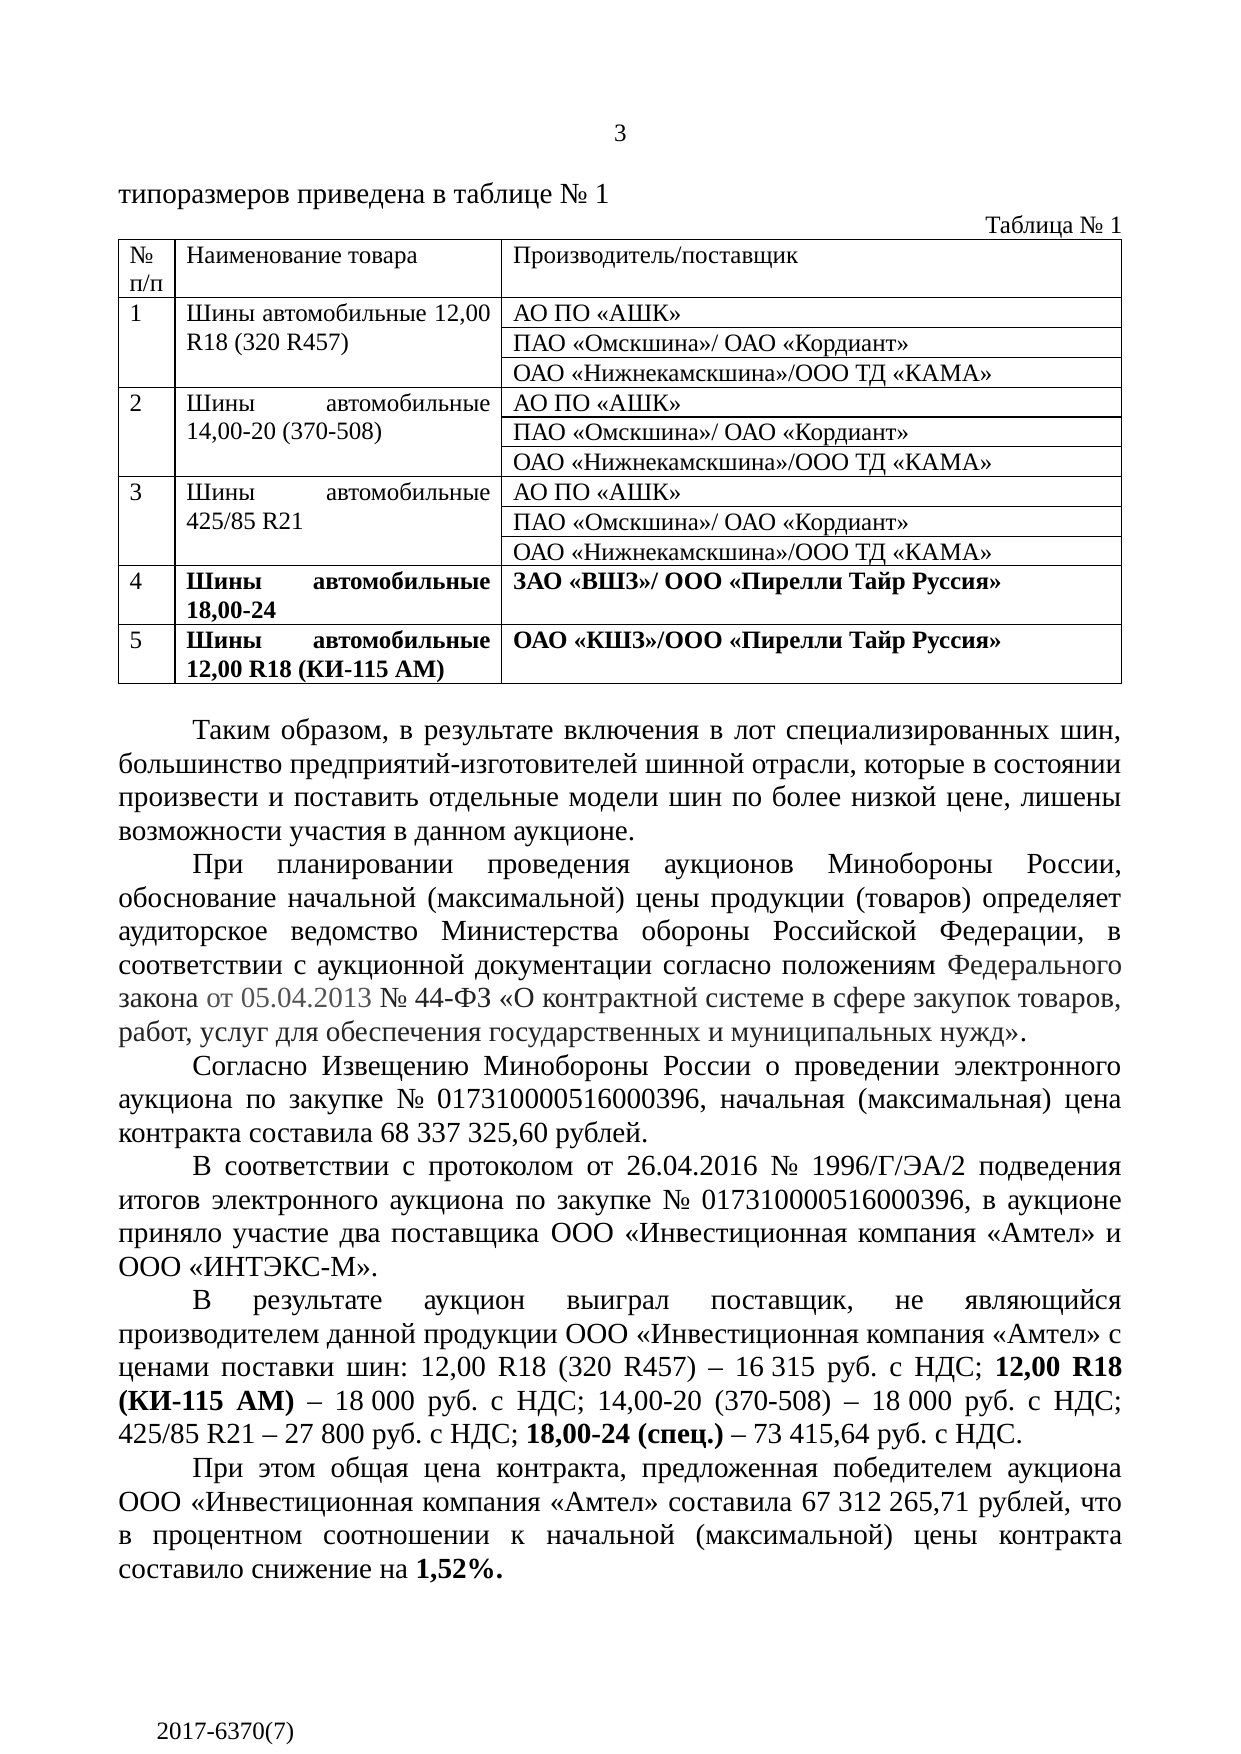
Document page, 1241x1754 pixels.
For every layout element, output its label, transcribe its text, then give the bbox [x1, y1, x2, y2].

table_cell АО ПО «АШК» [502, 388, 1121, 416]
table_cell Шины автомобильные 14,00-20 (370-508) [176, 388, 501, 476]
table_cell ОАО «Нижнекамскшина»/ООО ТД «КАМА» [502, 447, 1121, 476]
table_header Производитель/поставщик [502, 240, 1121, 297]
table_cell ПАО «Омскшина»/ ОАО «Кордиант» [502, 507, 1121, 536]
table_cell АО ПО «АШК» [502, 298, 1121, 327]
text Таким образом, в результате включения в лот специализированных шин, большинство предприятий-изготовителей шинной отрасли, которые в состоянии произвести и поставить отдельные модели шин по более низкой цене, лишены возможности участия в данном аукционе. [118, 712, 1122, 846]
table_header № п/п [119, 240, 174, 297]
table_cell ПАО «Омскшина»/ ОАО «Кордиант» [502, 418, 1121, 446]
text При этом общая цена контракта, предложенная победителем аукциона ООО «Инвестиционная компания «Амтел» составила 67 312 265,71 рублей, что в процентном соотношении к начальной (максимальной) цены контракта составило снижение на 1,52%. [118, 1450, 1122, 1584]
table_cell 2 [119, 388, 174, 476]
table_cell ЗАО «ВШЗ»/ ООО «Пирелли Тайр Руссия» [502, 566, 1121, 624]
table_cell 3 [119, 477, 174, 565]
table_cell АО ПО «АШК» [502, 477, 1121, 506]
text Таблица № 1 [118, 210, 1122, 239]
table_cell 1 [119, 298, 174, 387]
text При планировании проведения аукционов Минобороны России, обоснование начальной (максимальной) цены продукции (товаров) определяет аудиторское ведомство Министерства обороны Российской Федерации, в соответствии с аукционной документации согласно положениям Федерального закона от 05.04.2013 № 44-ФЗ «О контрактной системе в сфере закупок товаров, работ, услуг для обеспечения государственных и муниципальных нужд». [118, 846, 1122, 1048]
table_cell 4 [119, 566, 174, 624]
table_cell Шины автомобильные 18,00-24 [176, 566, 501, 624]
text Согласно Извещению Минобороны России о проведении электронного аукциона по закупке № 017310000516000396, начальная (максимальная) цена контракта составила 68 337 325,60 рублей. [118, 1048, 1122, 1148]
table_cell ОАО «Нижнекамскшина»/ООО ТД «КАМА» [502, 358, 1121, 387]
table_cell Шины автомобильные 12,00 R18 (320 R457) [176, 298, 501, 387]
text В результате аукцион выиграл поставщик, не являющийся производителем данной продукции ООО «Инвестиционная компания «Амтел» с ценами поставки шин: 12,00 R18 (320 R457) – 16 315 руб. с НДС; 12,00 R18 (КИ-115 АМ) – 18 000 руб. с НДС; 14,00-20 (370-508) – 18 000 руб. с НДС; 425/85 R21 – 27 800 руб. с НДС; 18,00-24 (спец.) – 73 415,64 руб. с НДС. [118, 1282, 1122, 1450]
table_cell ОАО «КШЗ»/ООО «Пирелли Тайр Руссия» [502, 625, 1121, 682]
table_header Наименование товара [176, 240, 501, 297]
table_cell 5 [119, 625, 174, 682]
text типоразмеров приведена в таблице № 1 [118, 176, 1122, 210]
text В соответствии с протоколом от 26.04.2016 № 1996/Г/ЭА/2 подведения итогов электронного аукциона по закупке № 017310000516000396, в аукционе приняло участие два поставщика ООО «Инвестиционная компания «Амтел» и ООО «ИНТЭКС-М». [118, 1148, 1122, 1282]
table_cell Шины автомобильные 425/85 R21 [176, 477, 501, 565]
table_cell Шины автомобильные 12,00 R18 (КИ-115 АМ) [176, 625, 501, 682]
table_cell ОАО «Нижнекамскшина»/ООО ТД «КАМА» [502, 537, 1121, 565]
table_cell ПАО «Омскшина»/ ОАО «Кордиант» [502, 328, 1121, 357]
